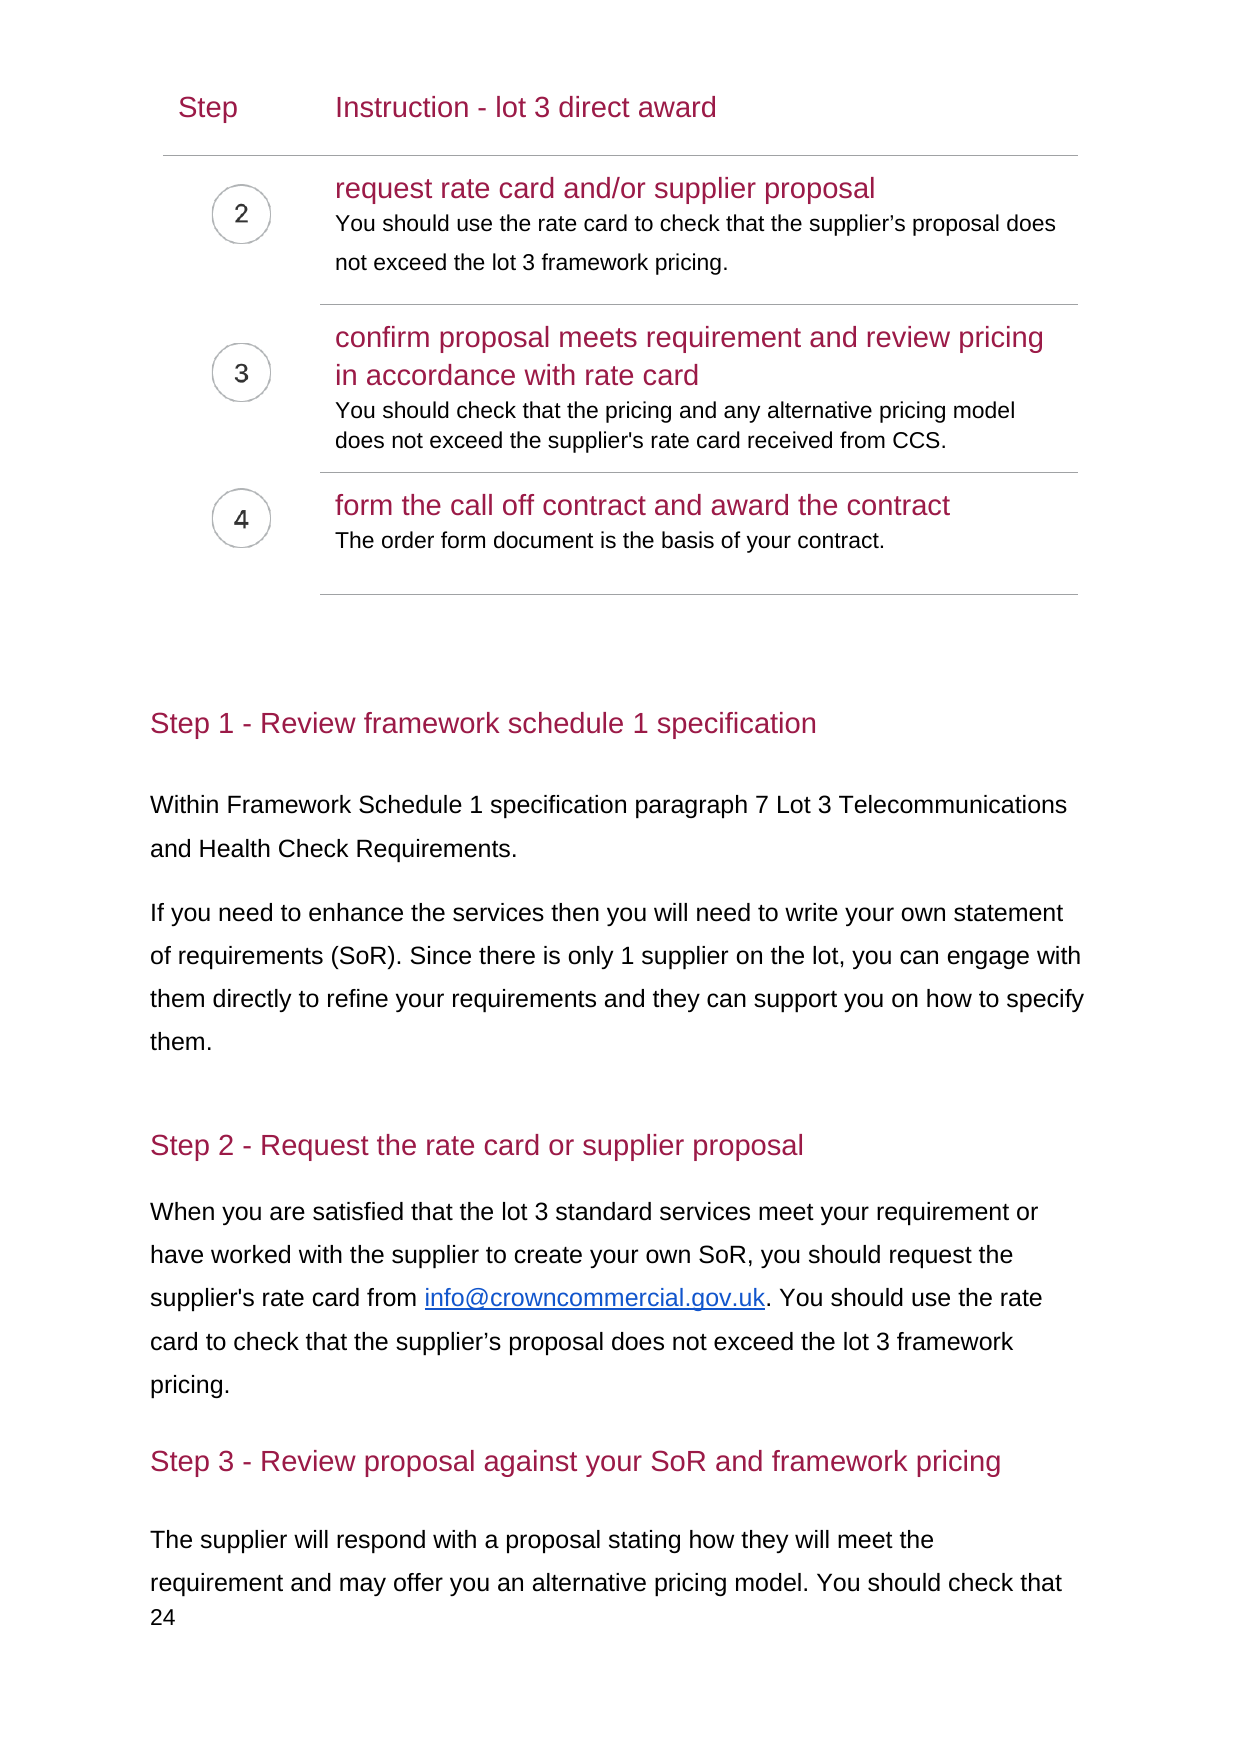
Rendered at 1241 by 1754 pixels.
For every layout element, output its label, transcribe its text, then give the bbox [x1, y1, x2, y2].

table_cell [163, 472, 320, 594]
table_cell [163, 156, 320, 304]
text If you need to enhance the services then you will need to write your own statement of requirements (SoR). Since there is only 1 supplier on the lot, you can engage with them directly to refine your requirements and they can support you on how to specify them. [150, 897, 1091, 1056]
table_cell request rate card and/or supplier proposal You should use the rate card to check that the supplier’s proposal does not exceed the lot 3 framework pricing. [320, 156, 1078, 304]
table_cell confirm proposal meets requirement and review pricing in accordance with rate card You should check that the pricing and any alternative pricing model does not exceed the supplier's rate card received from CCS. [320, 305, 1078, 472]
table_cell form the call off contract and award the contract The order form document is the basis of your contract. [320, 473, 1078, 594]
table_header Step [163, 75, 320, 155]
subtitle Step 2 - Request the rate card or supplier proposal [150, 1128, 1091, 1162]
text When you are satisfied that the lot 3 standard services meet your requirement or have worked with the supplier to create your own SoR, you should request the supplier's rate card from info@crowncommercial.gov.uk. You should use the rate card to check that the supplier’s proposal does not exceed the lot 3 framework pricing. [150, 1197, 1091, 1398]
subtitle Step 1 - Review framework schedule 1 specification [150, 706, 1091, 739]
table_header Instruction - lot 3 direct award [320, 75, 1078, 155]
subtitle Step 3 - Review proposal against your SoR and framework pricing [150, 1444, 1070, 1478]
text Within Framework Schedule 1 specification paragraph 7 Lot 3 Telecommunications and Health Check Requirements. [150, 790, 1091, 862]
text The supplier will respond with a proposal stating how they will meet the requirement and may offer you an alternative pricing model. You should check that [150, 1525, 1070, 1597]
table_cell [163, 304, 320, 472]
